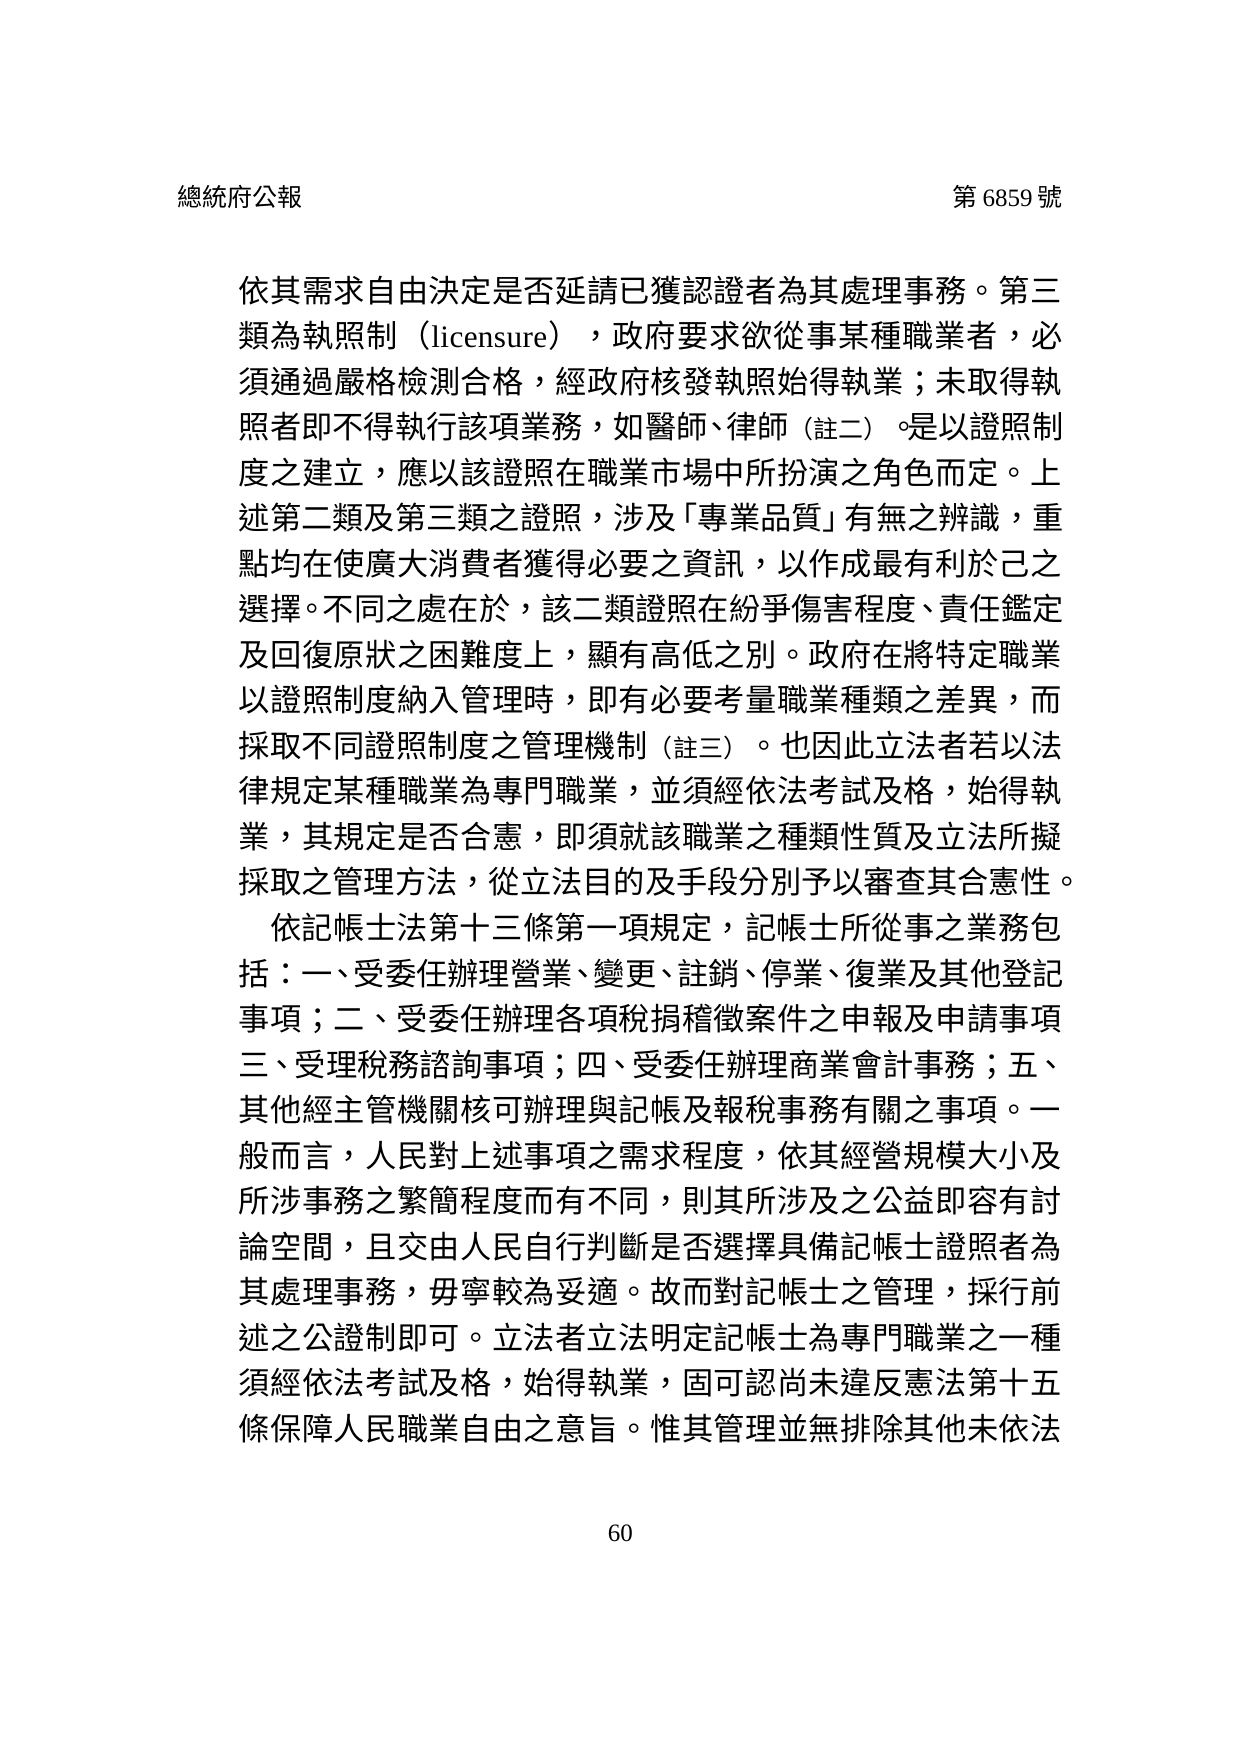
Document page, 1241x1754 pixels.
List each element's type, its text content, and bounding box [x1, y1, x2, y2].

text 依記帳士法第十三條第一項規定，記帳士所從事之業務包括：一、受委任辦理營業、變更、註銷、停業、復業及其他登記事項；二、受委任辦理各項稅捐稽徵案件之申報及申請事項；三、受理稅務諮詢事項；四、受委任辦理商業會計事務；五、其他經主管機關核可辦理與記帳及報稅事務有關之事項。一般而言，人民對上述事項之需求程度，依其經營規模大小及所涉事務之繁簡程度而有不同，則其所涉及之公益即容有討論空間，且交由人民自行判斷是否選擇具備記帳士證照者為其處理事務，毋寧較為妥適。故而對記帳士之管理，採行前述之公證制即可。立法者立法明定記帳士為專門職業之一種，須經依法考試及格，始得執業，固可認尚未違反憲法第十五條保障人民職業自由之意旨。惟其管理並無排除其他未依法考試及格而未取得記帳士資格者亦得從事該類業務之必要，而應以消費者能清楚區分何者為經考試及格取得記帳士資格，何者並未經考試及格取得該資格，來採取必要之管理手段。故該法第三十四條規定，就未依法取得記帳士資格，擅自執行同法第十三條第一項第一款至第三款及第五款規定之記帳士業務者處以行政罰或刑罰，排除其他未取得相同資格者從事該類業務，是否逾越管理之必要程度，即有可疑。 [238, 903, 1063, 1449]
text 惟本席認為，將記帳士規定為專門職業，是否符合比例原則，而與憲法第十五條保障人民職業自由之意旨無違，其審查尚可進一步詳細論述。按證照制度之建立，與特定職業是否應規定為專門職業，並非必然可以等同視之。專業證照管制在自由經濟市場中之功能與意義，容或有不同類型存在。證照管制可分為以下三種類型：第一類為登記制（registration），政府要求欲從事某種職業者必須向政府主管機關登記，取得證照，始得執業。登記的目的是為了掌握從業人員之資料，便於日後追蹤管理。例如計程車司機駕駛執照。第二類為公證制（certification），政府要求欲從事某種職業者，必須通過較嚴格之資格檢測，給予合格者一定之名稱，如會計師。經由檢測，對從業人員之專業能力賦予認證效力，以表示該類人員業已通過較為嚴格的資格考覈；但並未排除其他未獲認證之人從事該類業務，而交由社會大眾依其需求自由決定是否延請已獲認證者為其處理事務。第三類為執照制（licensure），政府要求欲從事某種職業者，必須通過嚴格檢測合格，經政府核發執照始得執業；未取得執照者即不得執行該項業務，如醫師、律師（註二）。是以證照制度之建立，應以該證照在職業市場中所扮演之角色而定。上述第二類及第三類之證照，涉及「專業品質」有無之辨識，重點均在使廣大消費者獲得必要之資訊，以作成最有利於己之選擇。不同之處在於，該二類證照在紛爭傷害程度、責任鑑定及回復原狀之困難度上，顯有高低之別。政府在將特定職業以證照制度納入管理時，即有必要考量職業種類之差異，而採取不同證照制度之管理機制（註三）。也因此立法者若以法律規定某種職業為專門職業，並須經依法考試及格，始得執業，其規定是否合憲，即須就該職業之種類性質及立法所擬採取之管理方法，從立法目的及手段分別予以審查其合憲性。 [238, 266, 1063, 903]
